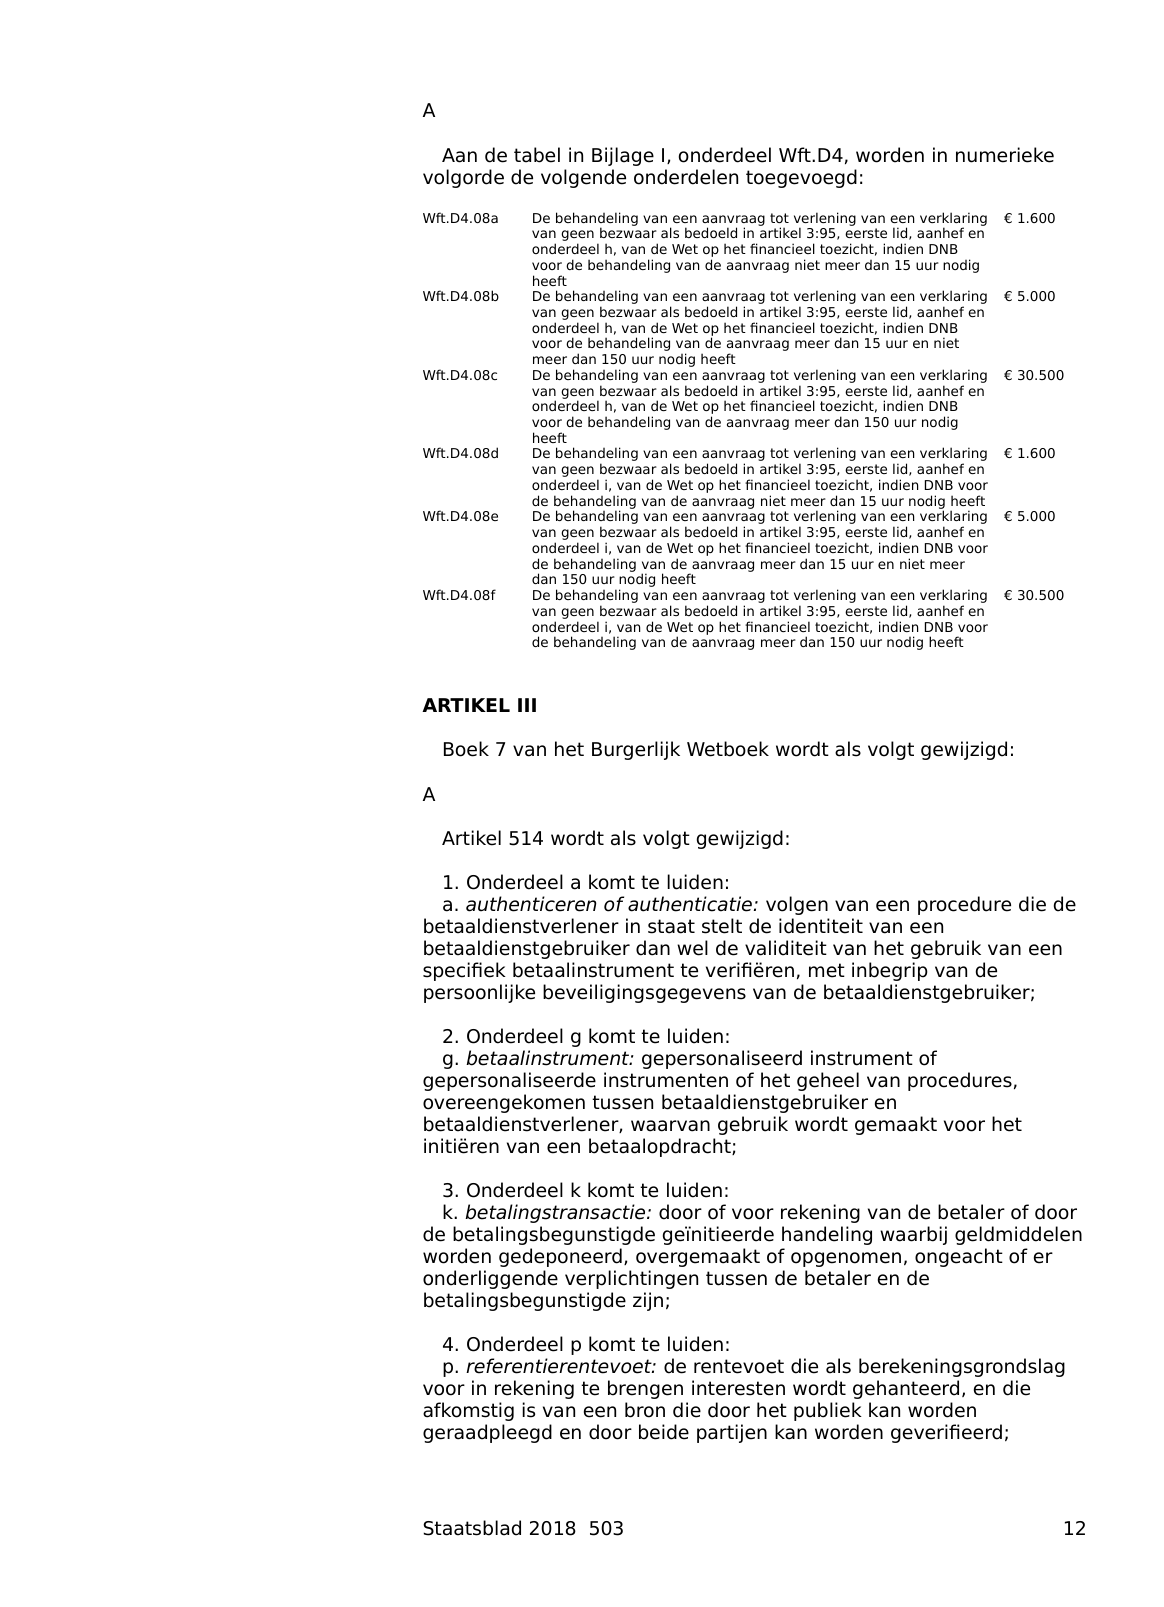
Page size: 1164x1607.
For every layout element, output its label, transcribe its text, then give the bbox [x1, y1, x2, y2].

text Artikel 514 wordt als volgt gewijzigd: [422, 828, 1087, 850]
table_header Wft.D4.08a [422, 210, 526, 289]
text a. authenticeren of authenticatie: volgen van een procedure die de betaaldienstverlener in staat stelt de identiteit van een betaaldienstgebruiker dan wel de validiteit van het gebruik van een specifiek betaalinstrument te verifiëren, met inbegrip van de persoonlijke beveiligingsgegevens van de betaaldienstgebruiker; [422, 894, 1087, 1004]
table_cell Wft.D4.08b [422, 289, 526, 368]
text Boek 7 van het Burgerlijk Wetboek wordt als volgt gewijzigd: [422, 739, 1087, 761]
table_cell De behandeling van een aanvraag tot verlening van een verklaring van geen bezwaar als bedoeld in artikel 3:95, eerste lid, aanhef en onderdeel i, van de Wet op het financieel toezicht, indien DNB voor de behandeling van de aanvraag niet meer dan 15 uur nodig heeft [526, 446, 998, 509]
table_cell Wft.D4.08e [422, 509, 526, 588]
table_header € 1.600 [998, 210, 1087, 289]
table_cell De behandeling van een aanvraag tot verlening van een verklaring van geen bezwaar als bedoeld in artikel 3:95, eerste lid, aanhef en onderdeel i, van de Wet op het financieel toezicht, indien DNB voor de behandeling van de aanvraag meer dan 15 uur en niet meer dan 150 uur nodig heeft [526, 509, 998, 588]
table_cell Wft.D4.08d [422, 446, 526, 509]
table_cell Wft.D4.08c [422, 368, 526, 446]
text Aan de tabel in Bijlage I, onderdeel Wft.D4, worden in numerieke volgorde de volgende onderdelen toegevoegd: [422, 144, 1087, 188]
table_cell € 30.500 [998, 368, 1087, 446]
table_cell € 5.000 [998, 289, 1087, 368]
table_cell De behandeling van een aanvraag tot verlening van een verklaring van geen bezwaar als bedoeld in artikel 3:95, eerste lid, aanhef en onderdeel h, van de Wet op het financieel toezicht, indien DNB voor de behandeling van de aanvraag meer dan 150 uur nodig heeft [526, 368, 998, 446]
text A [422, 100, 1087, 122]
table_cell De behandeling van een aanvraag tot verlening van een verklaring van geen bezwaar als bedoeld in artikel 3:95, eerste lid, aanhef en onderdeel i, van de Wet op het financieel toezicht, indien DNB voor de behandeling van de aanvraag meer dan 150 uur nodig heeft [526, 588, 998, 651]
table_header De behandeling van een aanvraag tot verlening van een verklaring van geen bezwaar als bedoeld in artikel 3:95, eerste lid, aanhef en onderdeel h, van de Wet op het financieel toezicht, indien DNB voor de behandeling van de aanvraag niet meer dan 15 uur nodig heeft [526, 210, 998, 289]
table_cell € 30.500 [998, 588, 1087, 651]
text g. betaalinstrument: gepersonaliseerd instrument of gepersonaliseerde instrumenten of het geheel van procedures, overeengekomen tussen betaaldienstgebruiker en betaaldienstverlener, waarvan gebruik wordt gemaakt voor het initiëren van een betaalopdracht; [422, 1048, 1087, 1158]
subtitle ARTIKEL III [422, 695, 1087, 717]
text 1. Onderdeel a komt te luiden: [422, 872, 1087, 894]
table_cell De behandeling van een aanvraag tot verlening van een verklaring van geen bezwaar als bedoeld in artikel 3:95, eerste lid, aanhef en onderdeel h, van de Wet op het financieel toezicht, indien DNB voor de behandeling van de aanvraag meer dan 15 uur en niet meer dan 150 uur nodig heeft [526, 289, 998, 368]
text 4. Onderdeel p komt te luiden: [422, 1334, 1087, 1356]
text p. referentierentevoet: de rentevoet die als berekeningsgrondslag voor in rekening te brengen interesten wordt gehanteerd, en die afkomstig is van een bron die door het publiek kan worden geraadpleegd en door beide partijen kan worden geverifieerd; [422, 1356, 1087, 1444]
text A [422, 783, 1087, 806]
text 2. Onderdeel g komt te luiden: [422, 1026, 1087, 1048]
text 3. Onderdeel k komt te luiden: [422, 1180, 1087, 1202]
table_cell € 1.600 [998, 446, 1087, 509]
table_cell Wft.D4.08f [422, 588, 526, 651]
text k. betalingstransactie: door of voor rekening van de betaler of door de betalingsbegunstigde geïnitieerde handeling waarbij geldmiddelen worden gedeponeerd, overgemaakt of opgenomen, ongeacht of er onderliggende verplichtingen tussen de betaler en de betalingsbegunstigde zijn; [422, 1202, 1087, 1312]
table_cell € 5.000 [998, 509, 1087, 588]
